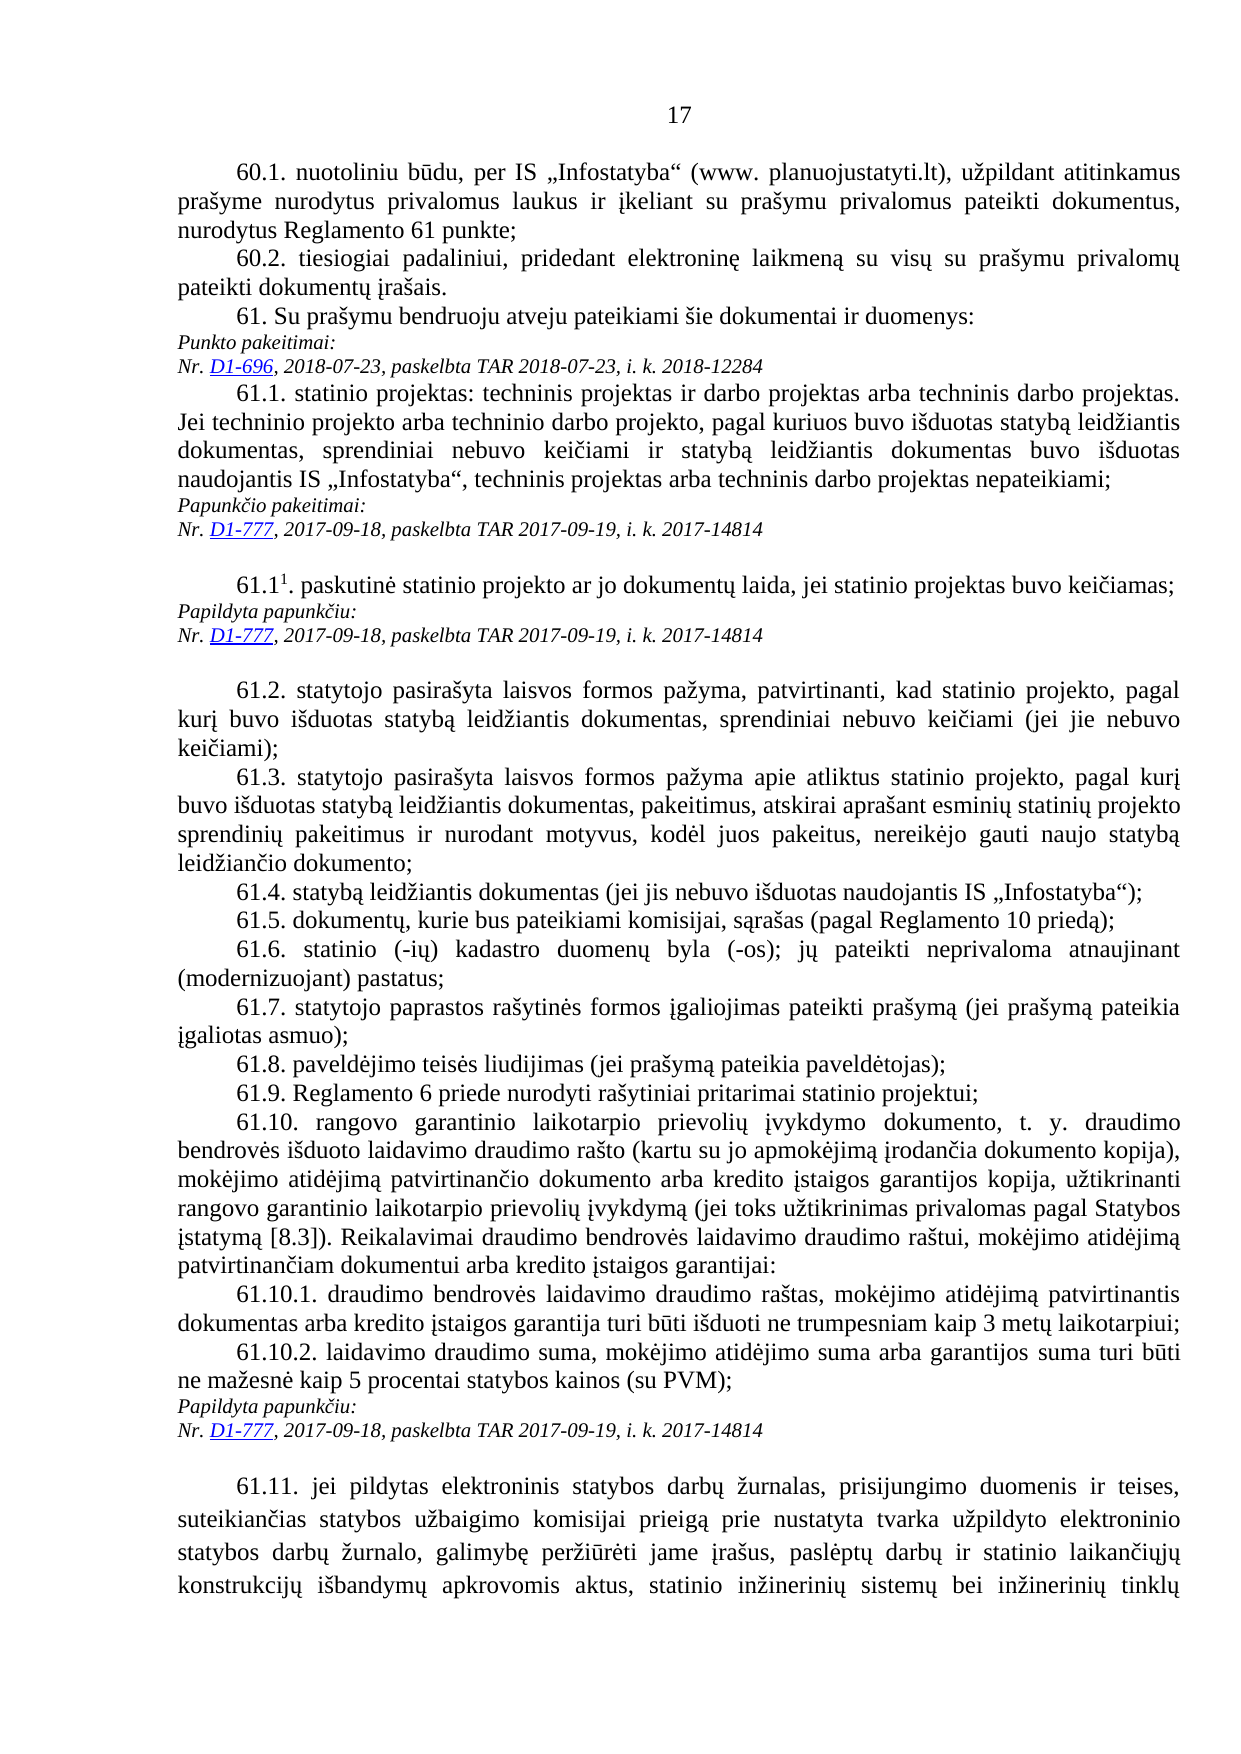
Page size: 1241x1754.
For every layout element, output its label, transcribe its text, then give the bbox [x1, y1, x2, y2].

text Punkto pakeitimai: [177, 330, 1181, 354]
text 61.9. Reglamento 6 priede nurodyti rašytiniai pritarimai statinio projektui; [177, 1078, 1181, 1107]
text 61.11. jei pildytas elektroninis statybos darbų žurnalas, prisijungimo duomenis ir teises, suteikiančias statybos užbaigimo komisijai prieigą prie nustatyta tvarka užpildyto elektroninio statybos darbų žurnalo, galimybę peržiūrėti jame įrašus, paslėptų darbų ir statinio laikančiųjų konstrukcijų išbandymų apkrovomis aktus, statinio inžinerinių sistemų bei inžinerinių tinklų [177, 1471, 1181, 1599]
text Papildyta papunkčiu: [177, 598, 1181, 623]
text Nr. D1-696, 2018-07-23, paskelbta TAR 2018-07-23, i. k. 2018-12284 [177, 354, 1181, 378]
text Nr. D1-777, 2017-09-18, paskelbta TAR 2017-09-19, i. k. 2017-14814 [177, 623, 1181, 647]
text 61.5. dokumentų, kurie bus pateikiami komisijai, sąrašas (pagal Reglamento 10 priedą); [177, 905, 1181, 934]
text 61.1. statinio projektas: techninis projektas ir darbo projektas arba techninis darbo projektas. Jei techninio projekto arba techninio darbo projekto, pagal kuriuos buvo išduotas statybą leidžiantis dokumentas, sprendiniai nebuvo keičiami ir statybą leidžiantis dokumentas buvo išduotas naudojantis IS „Infostatyba“, techninis projektas arba techninis darbo projektas nepateikiami; [177, 378, 1181, 493]
text 61.4. statybą leidžiantis dokumentas (jei jis nebuvo išduotas naudojantis IS „Infostatyba“); [177, 877, 1181, 905]
text Papunkčio pakeitimai: [177, 493, 1181, 517]
text Nr. D1-777, 2017-09-18, paskelbta TAR 2017-09-19, i. k. 2017-14814 [177, 517, 1181, 541]
text 61. Su prašymu bendruoju atveju pateikiami šie dokumentai ir duomenys: [177, 301, 1181, 330]
text 61.2. statytojo pasirašyta laisvos formos pažyma, patvirtinanti, kad statinio projekto, pagal kurį buvo išduotas statybą leidžiantis dokumentas, sprendiniai nebuvo keičiami (jei jie nebuvo keičiami); [177, 675, 1181, 762]
text 61.11. paskutinė statinio projekto ar jo dokumentų laida, jei statinio projektas buvo keičiamas; [177, 570, 1181, 598]
text Nr. D1-777, 2017-09-18, paskelbta TAR 2017-09-19, i. k. 2017-14814 [177, 1418, 1181, 1442]
text 61.6. statinio (-ių) kadastro duomenų byla (-os); jų pateikti neprivaloma atnaujinant (modernizuojant) pastatus; [177, 934, 1181, 992]
text 60.2. tiesiogiai padaliniui, pridedant elektroninę laikmeną su visų su prašymu privalomų pateikti dokumentų įrašais. [177, 243, 1181, 301]
text 61.10. rangovo garantinio laikotarpio prievolių įvykdymo dokumento, t. y. draudimo bendrovės išduoto laidavimo draudimo rašto (kartu su jo apmokėjimą įrodančia dokumento kopija), mokėjimo atidėjimą patvirtinančio dokumento arba kredito įstaigos garantijos kopija, užtikrinanti rangovo garantinio laikotarpio prievolių įvykdymą (jei toks užtikrinimas privalomas pagal Statybos įstatymą [8.3]). Reikalavimai draudimo bendrovės laidavimo draudimo raštui, mokėjimo atidėjimą patvirtinančiam dokumentui arba kredito įstaigos garantijai: [177, 1107, 1181, 1279]
text 61.7. statytojo paprastos rašytinės formos įgaliojimas pateikti prašymą (jei prašymą pateikia įgaliotas asmuo); [177, 992, 1181, 1049]
text 61.8. paveldėjimo teisės liudijimas (jei prašymą pateikia paveldėtojas); [177, 1049, 1181, 1078]
text 61.10.1. draudimo bendrovės laidavimo draudimo raštas, mokėjimo atidėjimą patvirtinantis dokumentas arba kredito įstaigos garantija turi būti išduoti ne trumpesniam kaip 3 metų laikotarpiui; [177, 1279, 1181, 1337]
text 61.3. statytojo pasirašyta laisvos formos pažyma apie atliktus statinio projekto, pagal kurį buvo išduotas statybą leidžiantis dokumentas, pakeitimus, atskirai aprašant esminių statinių projekto sprendinių pakeitimus ir nurodant motyvus, kodėl juos pakeitus, nereikėjo gauti naujo statybą leidžiančio dokumento; [177, 762, 1181, 877]
text 61.10.2. laidavimo draudimo suma, mokėjimo atidėjimo suma arba garantijos suma turi būti ne mažesnė kaip 5 procentai statybos kainos (su PVM); [177, 1337, 1181, 1394]
text Papildyta papunkčiu: [177, 1394, 1181, 1418]
text 60.1. nuotoliniu būdu, per IS „Infostatyba“ (www. planuojustatyti.lt), užpildant atitinkamus prašyme nurodytus privalomus laukus ir įkeliant su prašymu privalomus pateikti dokumentus, nurodytus Reglamento 61 punkte; [177, 157, 1181, 243]
